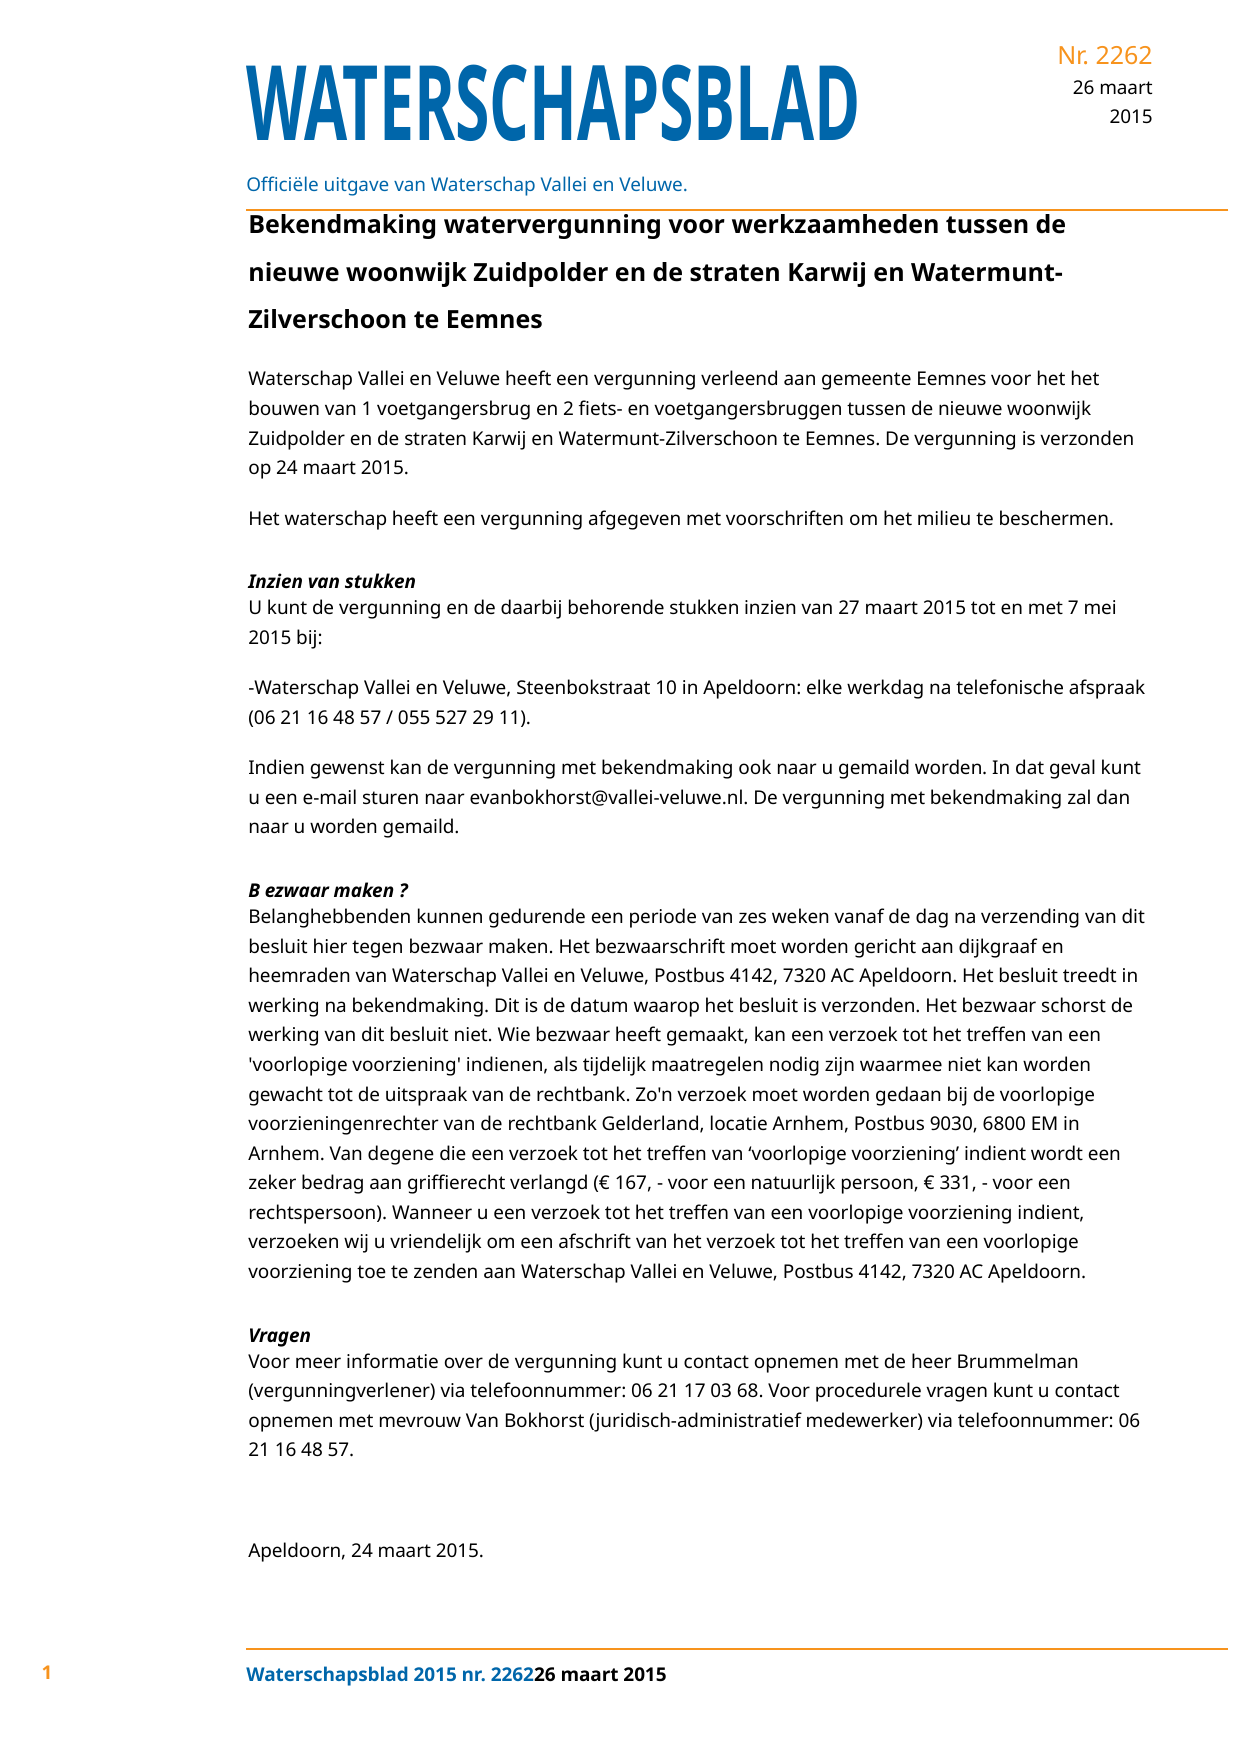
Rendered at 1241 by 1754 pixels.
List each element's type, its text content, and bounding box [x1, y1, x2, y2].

text Apeldoorn, 24 maart 2015. [248, 1537, 1152, 1563]
text Bekendmaking watervergunning voor werkzaamheden tussen de nieuwe woonwijk Zuidpolder en de straten Karwij en Watermunt-Zilverschoon te Eemnes [248, 211, 1152, 336]
text Belanghebbenden kunnen gedurende een periode van zes weken vanaf de dag na verzending van dit besluit hier tegen bezwaar maken. Het bezwaarschrift moet worden gericht aan dijkgraaf en heemraden van Waterschap Vallei en Veluwe, Postbus 4142, 7320 AC Apeldoorn. Het besluit treedt in werking na bekendmaking. Dit is de datum waarop het besluit is verzonden. Het bezwaar schorst de werking van dit besluit niet. Wie bezwaar heeft gemaakt, kan een verzoek tot het treffen van een 'voorlopige voorziening' indienen, als tijdelijk maatregelen nodig zijn waarmee niet kan worden gewacht tot de uitspraak van de rechtbank. Zo'n verzoek moet worden gedaan bij de voorlopige voorzieningenrechter van de rechtbank Gelderland, locatie Arnhem, Postbus 9030, 6800 EM in Arnhem. Van degene die een verzoek tot het treffen van ‘voorlopige voorziening’ indient wordt een zeker bedrag aan griffierecht verlangd (€ 167, - voor een natuurlijk persoon, € 331, - voor een rechtspersoon). Wanneer u een verzoek tot het treffen van een voorlopige voorziening indient, verzoeken wij u vriendelijk om een afschrift van het verzoek tot het treffen van een voorlopige voorziening toe te zenden aan Waterschap Vallei en Veluwe, Postbus 4142, 7320 AC Apeldoorn. [248, 903, 1152, 1284]
text U kunt de vergunning en de daarbij behorende stukken inzien van 27 maart 2015 tot en met 7 mei 2015 bij: [248, 594, 1152, 650]
text Voor meer informatie over de vergunning kunt u contact opnemen met de heer Brummelman (vergunningverlener) via telefoonnummer: 06 21 17 03 68. Voor procedurele vragen kunt u contact opnemen met mevrouw Van Bokhorst (juridisch-administratief medewerker) via telefoonnummer: 06 21 16 48 57. [248, 1348, 1152, 1462]
text Het waterschap heeft een vergunning afgegeven met voorschriften om het milieu te beschermen. [248, 505, 1152, 530]
text B ezwaar maken ? [248, 877, 1152, 903]
text -Waterschap Vallei en Veluwe, Steenbokstraat 10 in Apeldoorn: elke werkdag na telefonische afspraak (06 21 16 48 57 / 055 527 29 11). [248, 674, 1152, 730]
text Inzien van stukken [248, 569, 1152, 594]
text Vragen [248, 1322, 1152, 1348]
text Waterschap Vallei en Veluwe heeft een vergunning verleend aan gemeente Eemnes voor het het bouwen van 1 voetgangersbrug en 2 fiets- en voetgangersbruggen tussen de nieuwe woonwijk Zuidpolder en de straten Karwij en Watermunt-Zilverschoon te Eemnes. De vergunning is verzonden op 24 maart 2015. [248, 366, 1152, 480]
picture [41, 47, 231, 172]
text Indien gewenst kan de vergunning met bekendmaking ook naar u gemaild worden. In dat geval kunt u een e-mail sturen naar evanbokhorst@vallei-veluwe.nl. De vergunning met bekendmaking zal dan naar u worden gemaild. [248, 754, 1152, 839]
